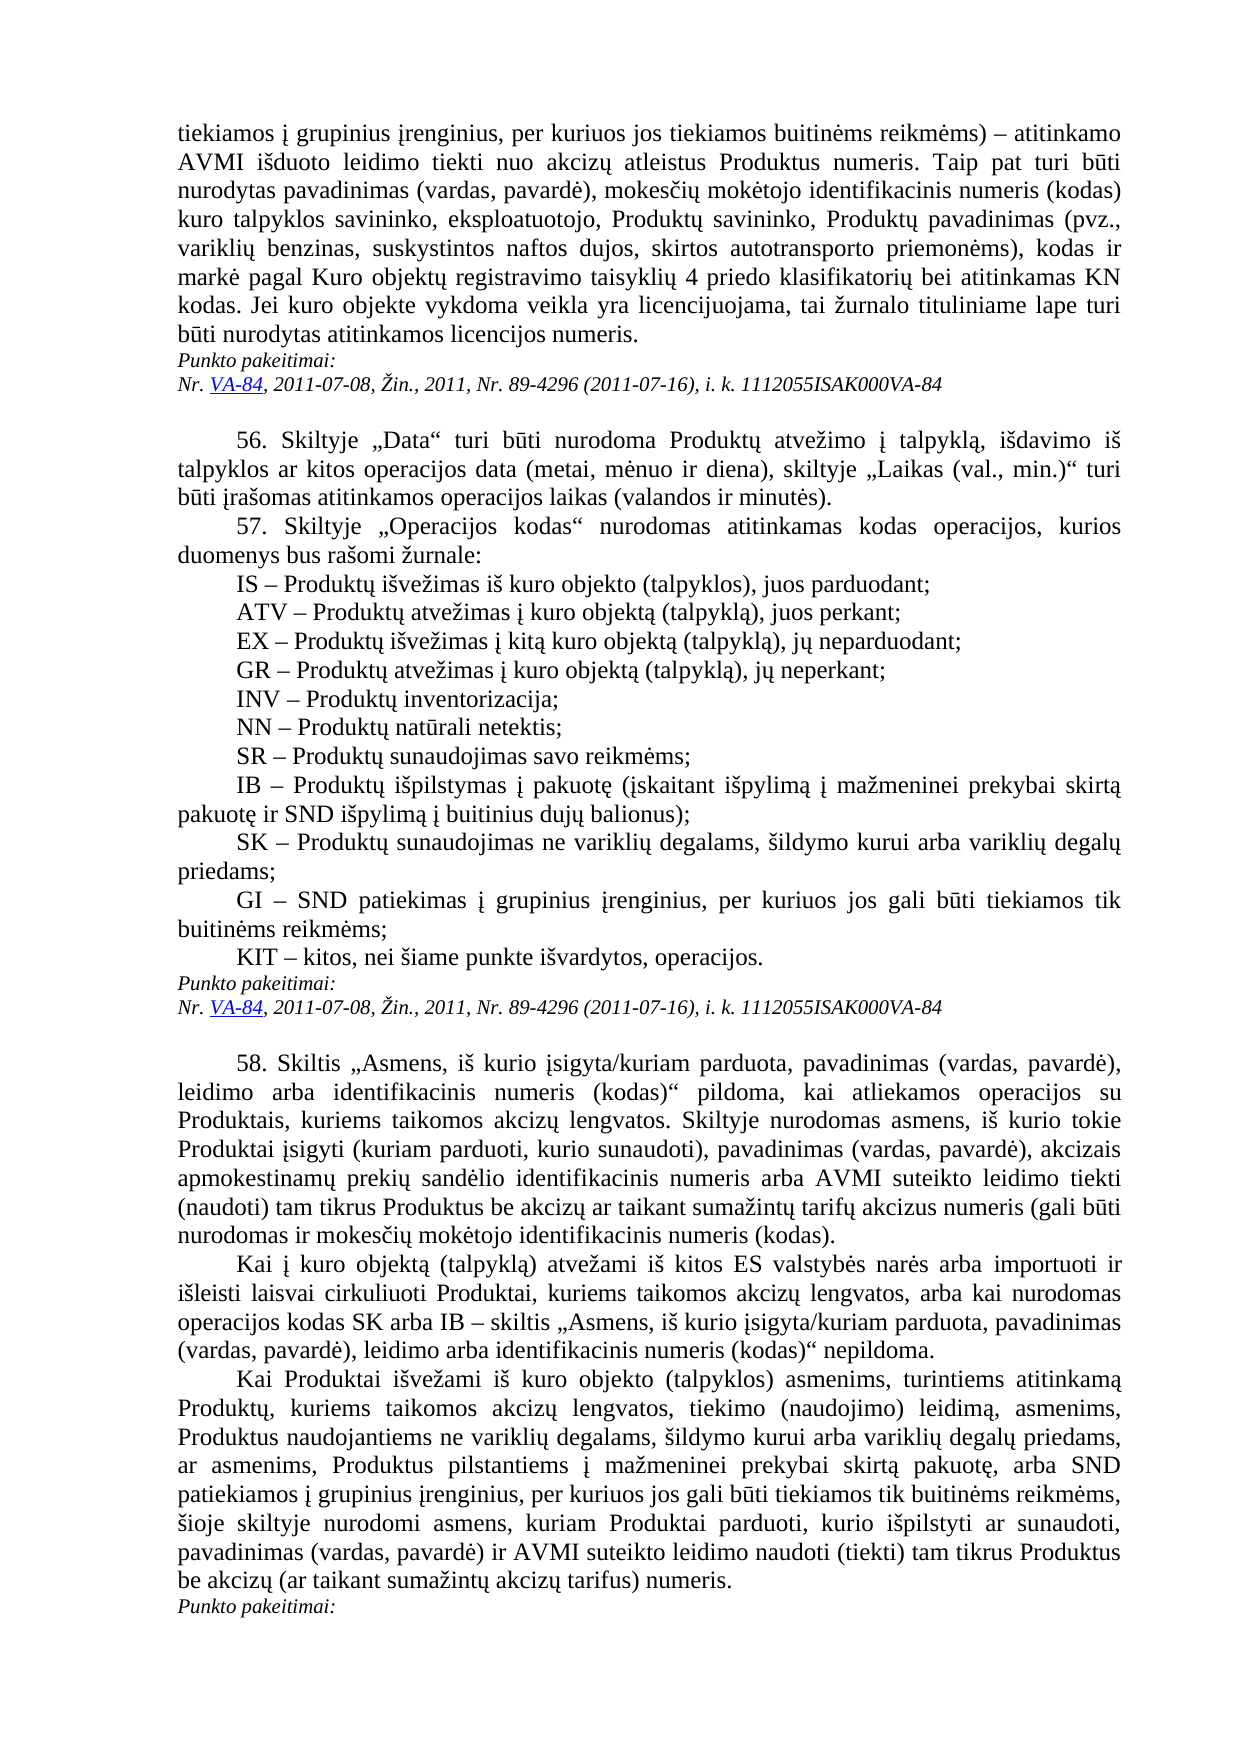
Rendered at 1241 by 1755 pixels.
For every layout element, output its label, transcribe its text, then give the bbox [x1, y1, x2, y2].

text Punkto pakeitimai: [177, 348, 1122, 372]
text 58. Skiltis „Asmens, iš kurio įsigyta/kuriam parduota, pavadinimas (vardas, pavardė), leidimo arba identifikacinis numeris (kodas)“ pildoma, kai atliekamos operacijos su Produktais, kuriems taikomos akcizų lengvatos. Skiltyje nurodomas asmens, iš kurio tokie Produktai įsigyti (kuriam parduoti, kurio sunaudoti), pavadinimas (vardas, pavardė), akcizais apmokestinamų prekių sandėlio identifikacinis numeris arba AVMI suteikto leidimo tiekti (naudoti) tam tikrus Produktus be akcizų ar taikant sumažintų tarifų akcizus numeris (gali būti nurodomas ir mokesčių mokėtojo identifikacinis numeris (kodas). [177, 1048, 1122, 1249]
text GI – SND patiekimas į grupinius įrenginius, per kuriuos jos gali būti tiekiamos tik buitinėms reikmėms; [177, 885, 1122, 942]
text Kai į kuro objektą (talpyklą) atvežami iš kitos ES valstybės narės arba importuoti ir išleisti laisvai cirkuliuoti Produktai, kuriems taikomos akcizų lengvatos, arba kai nurodomas operacijos kodas SK arba IB – skiltis „Asmens, iš kurio įsigyta/kuriam parduota, pavadinimas (vardas, pavardė), leidimo arba identifikacinis numeris (kodas)“ nepildoma. [177, 1249, 1122, 1364]
text IB – Produktų išpilstymas į pakuotę (įskaitant išpylimą į mažmeninei prekybai skirtą pakuotę ir SND išpylimą į buitinius dujų balionus); [177, 770, 1122, 827]
text INV – Produktų inventorizacija; [177, 684, 1122, 712]
text SR – Produktų sunaudojimas savo reikmėms; [177, 741, 1122, 770]
text EX – Produktų išvežimas į kitą kuro objektą (talpyklą), jų neparduodant; [177, 626, 1122, 655]
text Nr. VA-84, 2011-07-08, Žin., 2011, Nr. 89-4296 (2011-07-16), i. k. 1112055ISAK000VA-84 [177, 995, 1122, 1019]
text GR – Produktų atvežimas į kuro objektą (talpyklą), jų neperkant; [177, 655, 1122, 684]
text tiekiamos į grupinius įrenginius, per kuriuos jos tiekiamos buitinėms reikmėms) – atitinkamo AVMI išduoto leidimo tiekti nuo akcizų atleistus Produktus numeris. Taip pat turi būti nurodytas pavadinimas (vardas, pavardė), mokesčių mokėtojo identifikacinis numeris (kodas) kuro talpyklos savininko, eksploatuotojo, Produktų savininko, Produktų pavadinimas (pvz., variklių benzinas, suskystintos naftos dujos, skirtos autotransporto priemonėms), kodas ir markė pagal Kuro objektų registravimo taisyklių 4 priedo klasifikatorių bei atitinkamas KN kodas. Jei kuro objekte vykdoma veikla yra licencijuojama, tai žurnalo tituliniame lape turi būti nurodytas atitinkamos licencijos numeris. [177, 118, 1122, 348]
text Nr. VA-84, 2011-07-08, Žin., 2011, Nr. 89-4296 (2011-07-16), i. k. 1112055ISAK000VA-84 [177, 372, 1122, 396]
text Punkto pakeitimai: [177, 971, 1122, 995]
text Kai Produktai išvežami iš kuro objekto (talpyklos) asmenims, turintiems atitinkamą Produktų, kuriems taikomos akcizų lengvatos, tiekimo (naudojimo) leidimą, asmenims, Produktus naudojantiems ne variklių degalams, šildymo kurui arba variklių degalų priedams, ar asmenims, Produktus pilstantiems į mažmeninei prekybai skirtą pakuotę, arba SND patiekiamos į grupinius įrenginius, per kuriuos jos gali būti tiekiamos tik buitinėms reikmėms, šioje skiltyje nurodomi asmens, kuriam Produktai parduoti, kurio išpilstyti ar sunaudoti, pavadinimas (vardas, pavardė) ir AVMI suteikto leidimo naudoti (tiekti) tam tikrus Produktus be akcizų (ar taikant sumažintų akcizų tarifus) numeris. [177, 1364, 1122, 1594]
text Punkto pakeitimai: [177, 1594, 1122, 1618]
text 56. Skiltyje „Data“ turi būti nurodoma Produktų atvežimo į talpyklą, išdavimo iš talpyklos ar kitos operacijos data (metai, mėnuo ir diena), skiltyje „Laikas (val., min.)“ turi būti įrašomas atitinkamos operacijos laikas (valandos ir minutės). [177, 425, 1122, 511]
text ATV – Produktų atvežimas į kuro objektą (talpyklą), juos perkant; [177, 597, 1122, 626]
text NN – Produktų natūrali netektis; [177, 712, 1122, 741]
text 57. Skiltyje „Operacijos kodas“ nurodomas atitinkamas kodas operacijos, kurios duomenys bus rašomi žurnale: [177, 511, 1122, 569]
text KIT – kitos, nei šiame punkte išvardytos, operacijos. [177, 942, 1122, 971]
text SK – Produktų sunaudojimas ne variklių degalams, šildymo kurui arba variklių degalų priedams; [177, 827, 1122, 885]
text IS – Produktų išvežimas iš kuro objekto (talpyklos), juos parduodant; [177, 569, 1122, 597]
